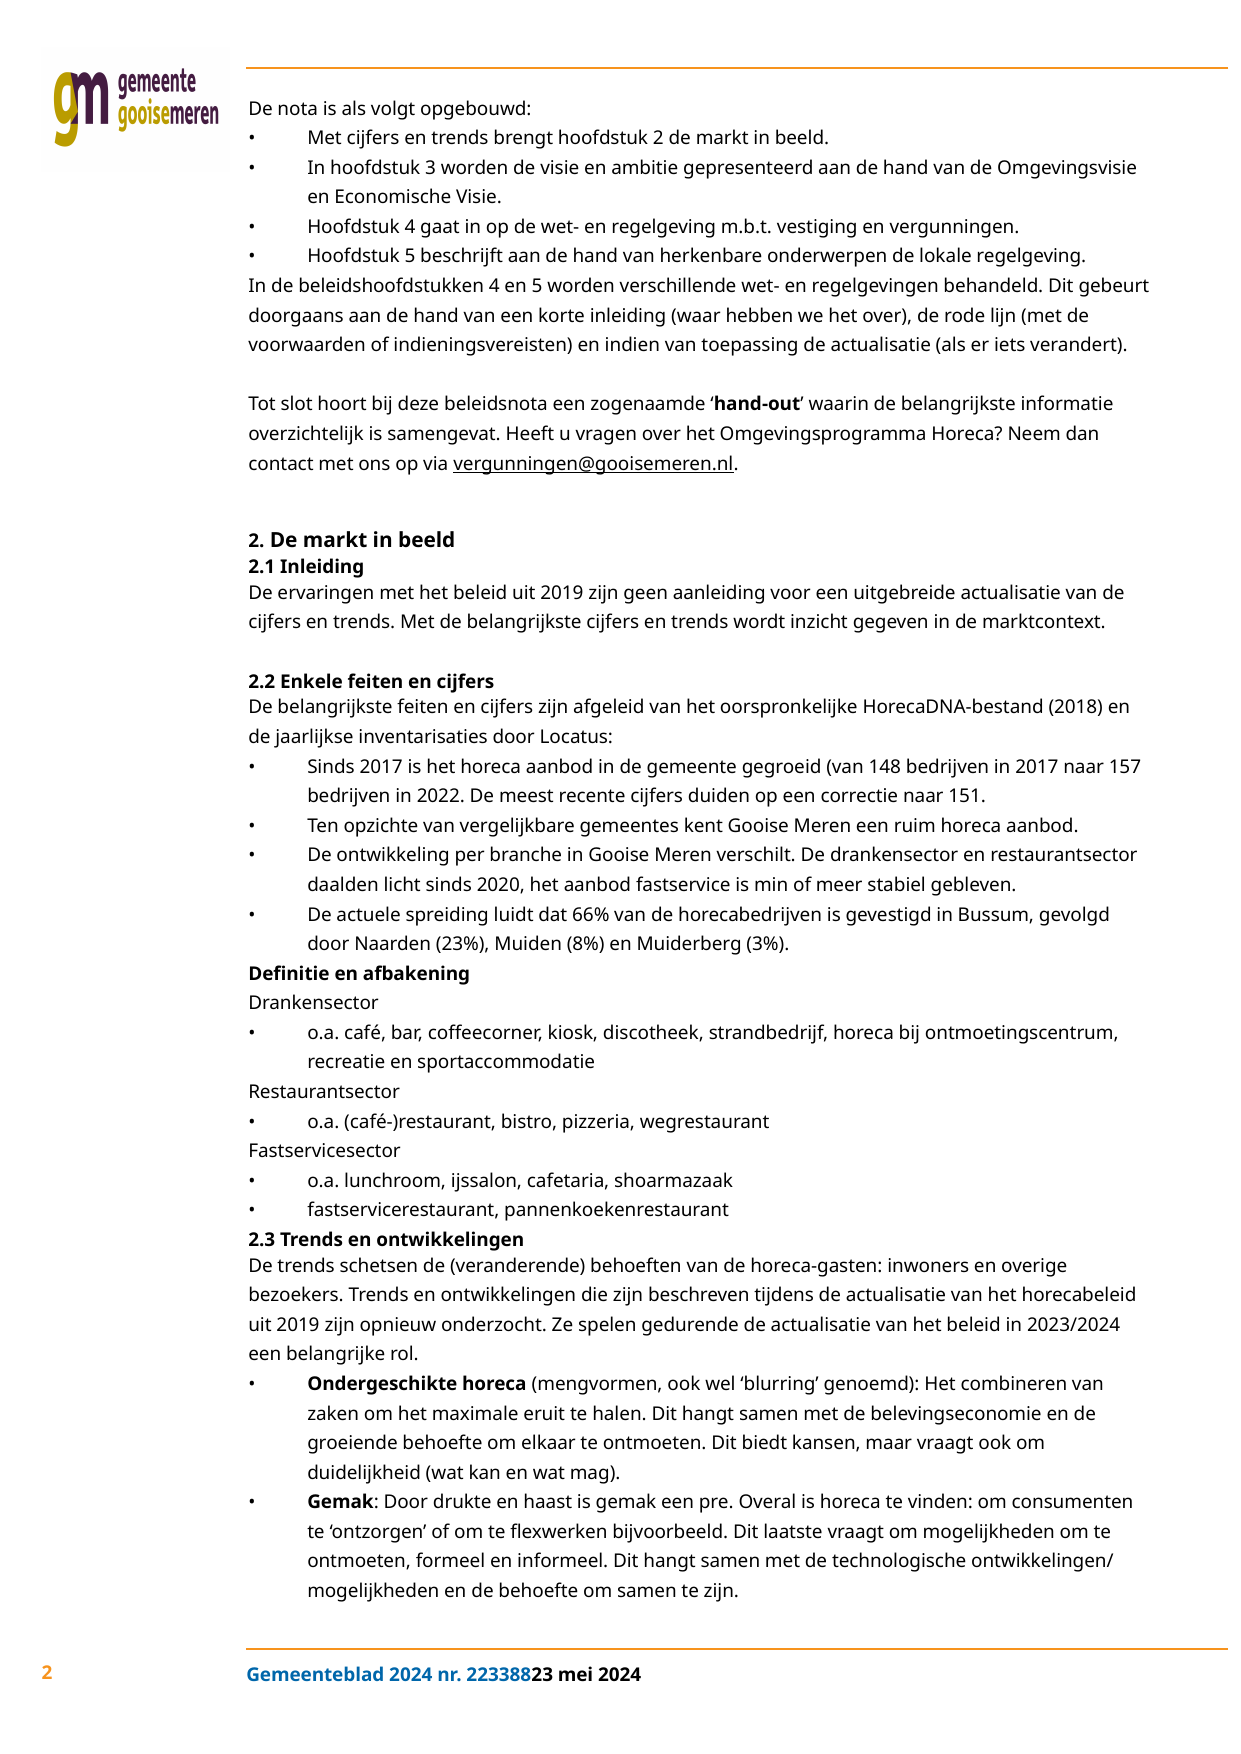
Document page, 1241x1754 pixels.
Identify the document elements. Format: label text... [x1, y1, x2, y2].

text 2.2 Enkele feiten en cijfers [248, 668, 1152, 694]
text Definitie en afbakening [248, 960, 1152, 986]
text De nota is als volgt opgebouwd: [248, 95, 1152, 121]
list Hoofdstuk 4 gaat in op de wet- en regelgeving m.b.t. vestiging en vergunningen. [248, 213, 1152, 239]
list Met cijfers en trends brengt hoofdstuk 2 de markt in beeld. [248, 124, 1152, 150]
list Sinds 2017 is het horeca aanbod in de gemeente gegroeid (van 148 bedrijven in 2017 naar 157 bedrijven in 2022. De meest recente cijfers duiden op een correctie naar 151. [248, 753, 1152, 808]
text Tot slot hoort bij deze beleidsnota een zogenaamde ‘hand-out’ waarin de belangrijkste informatie overzichtelijk is samengevat. Heeft u vragen over het Omgevingsprogramma Horeca? Neem dan contact met ons op via vergunningen@gooisemeren.nl. [248, 391, 1152, 476]
text 2.3 Trends en ontwikkelingen [248, 1226, 1152, 1252]
list Gemak: Door drukte en haast is gemak een pre. Overal is horeca te vinden: om consumenten te ‘ontzorgen’ of om te flexwerken bijvoorbeeld. Dit laatste vraagt om mogelijkheden om te ontmoeten, formeel en informeel. Dit hangt samen met de technologische ontwikkelingen/ mogelijkheden en de behoefte om samen te zijn. [248, 1488, 1152, 1603]
text Restaurantsector [248, 1078, 1152, 1104]
list De ontwikkeling per branche in Gooise Meren verschilt. De drankensector en restaurantsector daalden licht sinds 2020, het aanbod fastservice is min of meer stabiel gebleven. [248, 842, 1152, 897]
text De trends schetsen de (veranderende) behoeften van de horeca-gasten: inwoners en overige bezoekers. Trends en ontwikkelingen die zijn beschreven tijdens de actualisatie van het horecabeleid uit 2019 zijn opnieuw onderzocht. Ze spelen gedurende de actualisatie van het beleid in 2023/2024 een belangrijke rol. [248, 1252, 1152, 1366]
text 2.1 Inleiding [248, 553, 1152, 579]
list Hoofdstuk 5 beschrijft aan de hand van herkenbare onderwerpen de lokale regelgeving. [248, 243, 1152, 268]
picture [41, 47, 231, 172]
list o.a. (café-)restaurant, bistro, pizzeria, wegrestaurant [248, 1108, 1152, 1133]
text 2. De markt in beeld [248, 525, 1152, 553]
list In hoofdstuk 3 worden de visie en ambitie gepresenteerd aan de hand van de Omgevingsvisie en Economische Visie. [248, 154, 1152, 209]
text Fastservicesector [248, 1137, 1152, 1163]
list fastservicerestaurant, pannenkoekenrestaurant [248, 1197, 1152, 1222]
list Ten opzichte van vergelijkbare gemeentes kent Gooise Meren een ruim horeca aanbod. [248, 812, 1152, 838]
text De belangrijkste feiten en cijfers zijn afgeleid van het oorspronkelijke HorecaDNA-bestand (2018) en de jaarlijkse inventarisaties door Locatus: [248, 694, 1152, 749]
list o.a. lunchroom, ijssalon, cafetaria, shoarmazaak [248, 1167, 1152, 1193]
text In de beleidshoofdstukken 4 en 5 worden verschillende wet- en regelgevingen behandeld. Dit gebeurt doorgaans aan de hand van een korte inleiding (waar hebben we het over), de rode lijn (met de voorwaarden of indieningsvereisten) en indien van toepassing de actualisatie (als er iets verandert). [248, 272, 1152, 357]
list De actuele spreiding luidt dat 66% van de horecabedrijven is gevestigd in Bussum, gevolgd door Naarden (23%), Muiden (8%) en Muiderberg (3%). [248, 901, 1152, 956]
text De ervaringen met het beleid uit 2019 zijn geen aanleiding voor een uitgebreide actualisatie van de cijfers en trends. Met de belangrijkste cijfers en trends wordt inzicht gegeven in de marktcontext. [248, 579, 1152, 634]
text Drankensector [248, 989, 1152, 1015]
list o.a. café, bar, coffeecorner, kiosk, discotheek, strandbedrijf, horeca bij ontmoetingscentrum, recreatie en sportaccommodatie [248, 1019, 1152, 1074]
list Ondergeschikte horeca (mengvormen, ook wel ‘blurring’ genoemd): Het combineren van zaken om het maximale eruit te halen. Dit hangt samen met de belevingseconomie en de groeiende behoefte om elkaar te ontmoeten. Dit biedt kansen, maar vraagt ook om duidelijkheid (wat kan en wat mag). [248, 1370, 1152, 1485]
